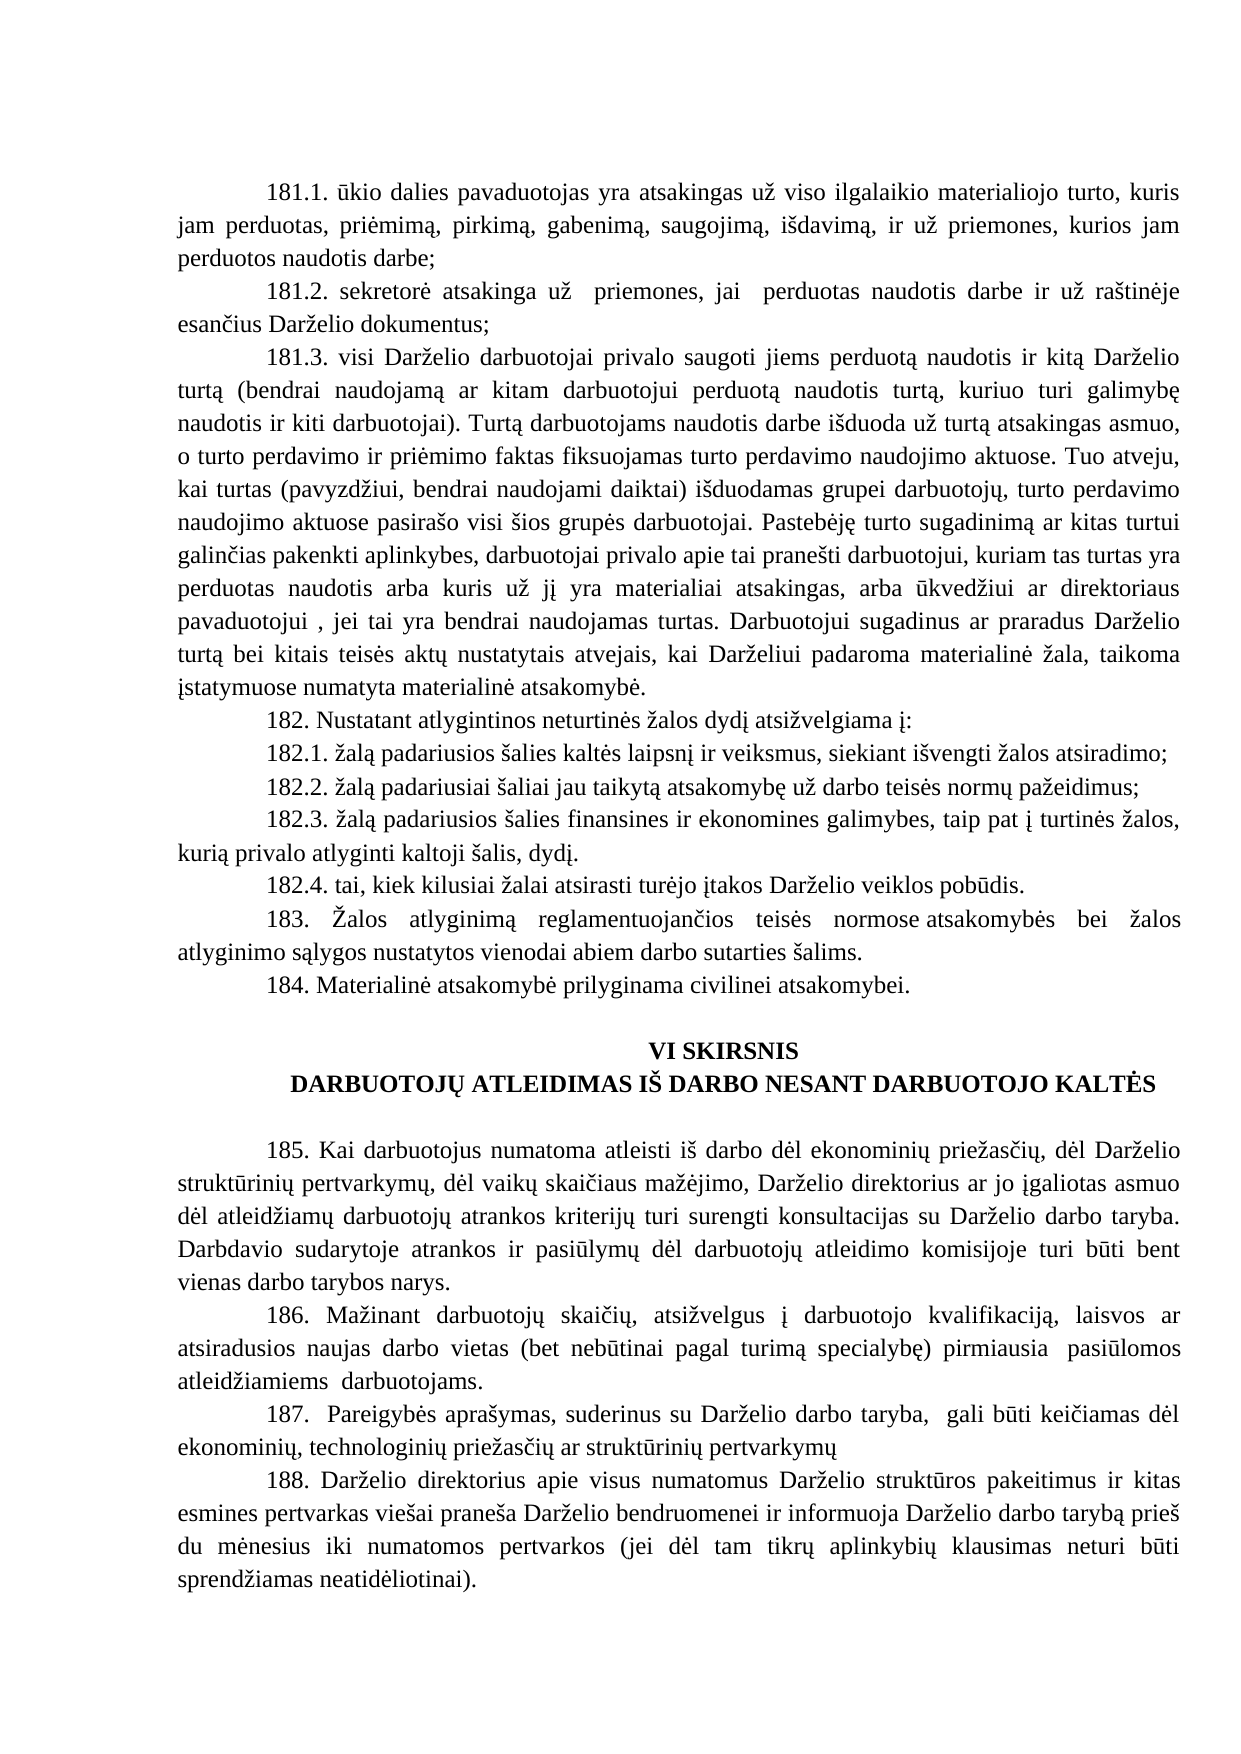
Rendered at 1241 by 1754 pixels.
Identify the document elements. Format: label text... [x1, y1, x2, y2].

text 185. Kai darbuotojus numatoma atleisti iš darbo dėl ekonominių priežasčių, dėl Darželio struktūrinių pertvarkymų, dėl vaikų skaičiaus mažėjimo, Darželio direktorius ar jo įgaliotas asmuo dėl atleidžiamų darbuotojų atrankos kriterijų turi surengti konsultacijas su Darželio darbo taryba. Darbdavio sudarytoje atrankos ir pasiūlymų dėl darbuotojų atleidimo komisijoje turi būti bent vienas darbo tarybos narys. [177, 1135, 1181, 1296]
text 181.2. sekretorė atsakinga už priemones, jai perduotas naudotis darbe ir už raštinėje esančius Darželio dokumentus; [177, 276, 1181, 338]
text 182.2. žalą padariusiai šaliai jau taikytą atsakomybę už darbo teisės normų pažeidimus; [177, 772, 1181, 800]
text 187. Pareigybės aprašymas, suderinus su Darželio darbo taryba, gali būti keičiamas dėl ekonominių, technologinių priežasčių ar struktūrinių pertvarkymų [177, 1399, 1181, 1461]
text 184. Materialinė atsakomybė prilyginama civilinei atsakomybei. [177, 970, 1181, 998]
text 188. Darželio direktorius apie visus numatomus Darželio struktūros pakeitimus ir kitas esmines pertvarkas viešai praneša Darželio bendruomenei ir informuoja Darželio darbo tarybą prieš du mėnesius iki numatomos pertvarkos (jei dėl tam tikrų aplinkybių klausimas neturi būti sprendžiamas neatidėliotinai). [177, 1465, 1181, 1593]
text 182.3. žalą padariusios šalies finansines ir ekonomines galimybes, taip pat į turtinės žalos, kurią privalo atlyginti kaltoji šalis, dydį. [177, 804, 1181, 866]
text 182.4. tai, kiek kilusiai žalai atsirasti turėjo įtakos Darželio veiklos pobūdis. [177, 871, 1181, 899]
text 183. Žalos atlyginimą reglamentuojančios teisės normose atsakomybės bei žalos atlyginimo sąlygos nustatytos vienodai abiem darbo sutarties šalims. [177, 904, 1181, 965]
text 182.1. žalą padariusios šalies kaltės laipsnį ir veiksmus, siekiant išvengti žalos atsiradimo; [177, 738, 1181, 767]
text VI SKIRSNIS [177, 1036, 1181, 1064]
text 181.1. ūkio dalies pavaduotojas yra atsakingas už viso ilgalaikio materialiojo turto, kuris jam perduotas, priėmimą, pirkimą, gabenimą, saugojimą, išdavimą, ir už priemones, kurios jam perduotos naudotis darbe; [177, 177, 1181, 272]
text DARBUOTOJŲ ATLEIDIMAS IŠ DARBO NESANT DARBUOTOJO KALTĖS [177, 1069, 1181, 1097]
text 186. Mažinant darbuotojų skaičių, atsižvelgus į darbuotojo kvalifikaciją, laisvos ar atsiradusios naujas darbo vietas (bet nebūtinai pagal turimą specialybę) pirmiausia pasiūlomos atleidžiamiems darbuotojams. [177, 1300, 1181, 1395]
text 182. Nustatant atlygintinos neturtinės žalos dydį atsižvelgiama į: [177, 706, 1181, 734]
text 181.3. visi Darželio darbuotojai privalo saugoti jiems perduotą naudotis ir kitą Darželio turtą (bendrai naudojamą ar kitam darbuotojui perduotą naudotis turtą, kuriuo turi galimybę naudotis ir kiti darbuotojai). Turtą darbuotojams naudotis darbe išduoda už turtą atsakingas asmuo, o turto perdavimo ir priėmimo faktas fiksuojamas turto perdavimo naudojimo aktuose. Tuo atveju, kai turtas (pavyzdžiui, bendrai naudojami daiktai) išduodamas grupei darbuotojų, turto perdavimo naudojimo aktuose pasirašo visi šios grupės darbuotojai. Pastebėję turto sugadinimą ar kitas turtui galinčias pakenkti aplinkybes, darbuotojai privalo apie tai pranešti darbuotojui, kuriam tas turtas yra perduotas naudotis arba kuris už jį yra materialiai atsakingas, arba ūkvedžiui ar direktoriaus pavaduotojui , jei tai yra bendrai naudojamas turtas. Darbuotojui sugadinus ar praradus Darželio turtą bei kitais teisės aktų nustatytais atvejais, kai Darželiui padaroma materialinė žala, taikoma įstatymuose numatyta materialinė atsakomybė. [177, 342, 1181, 701]
